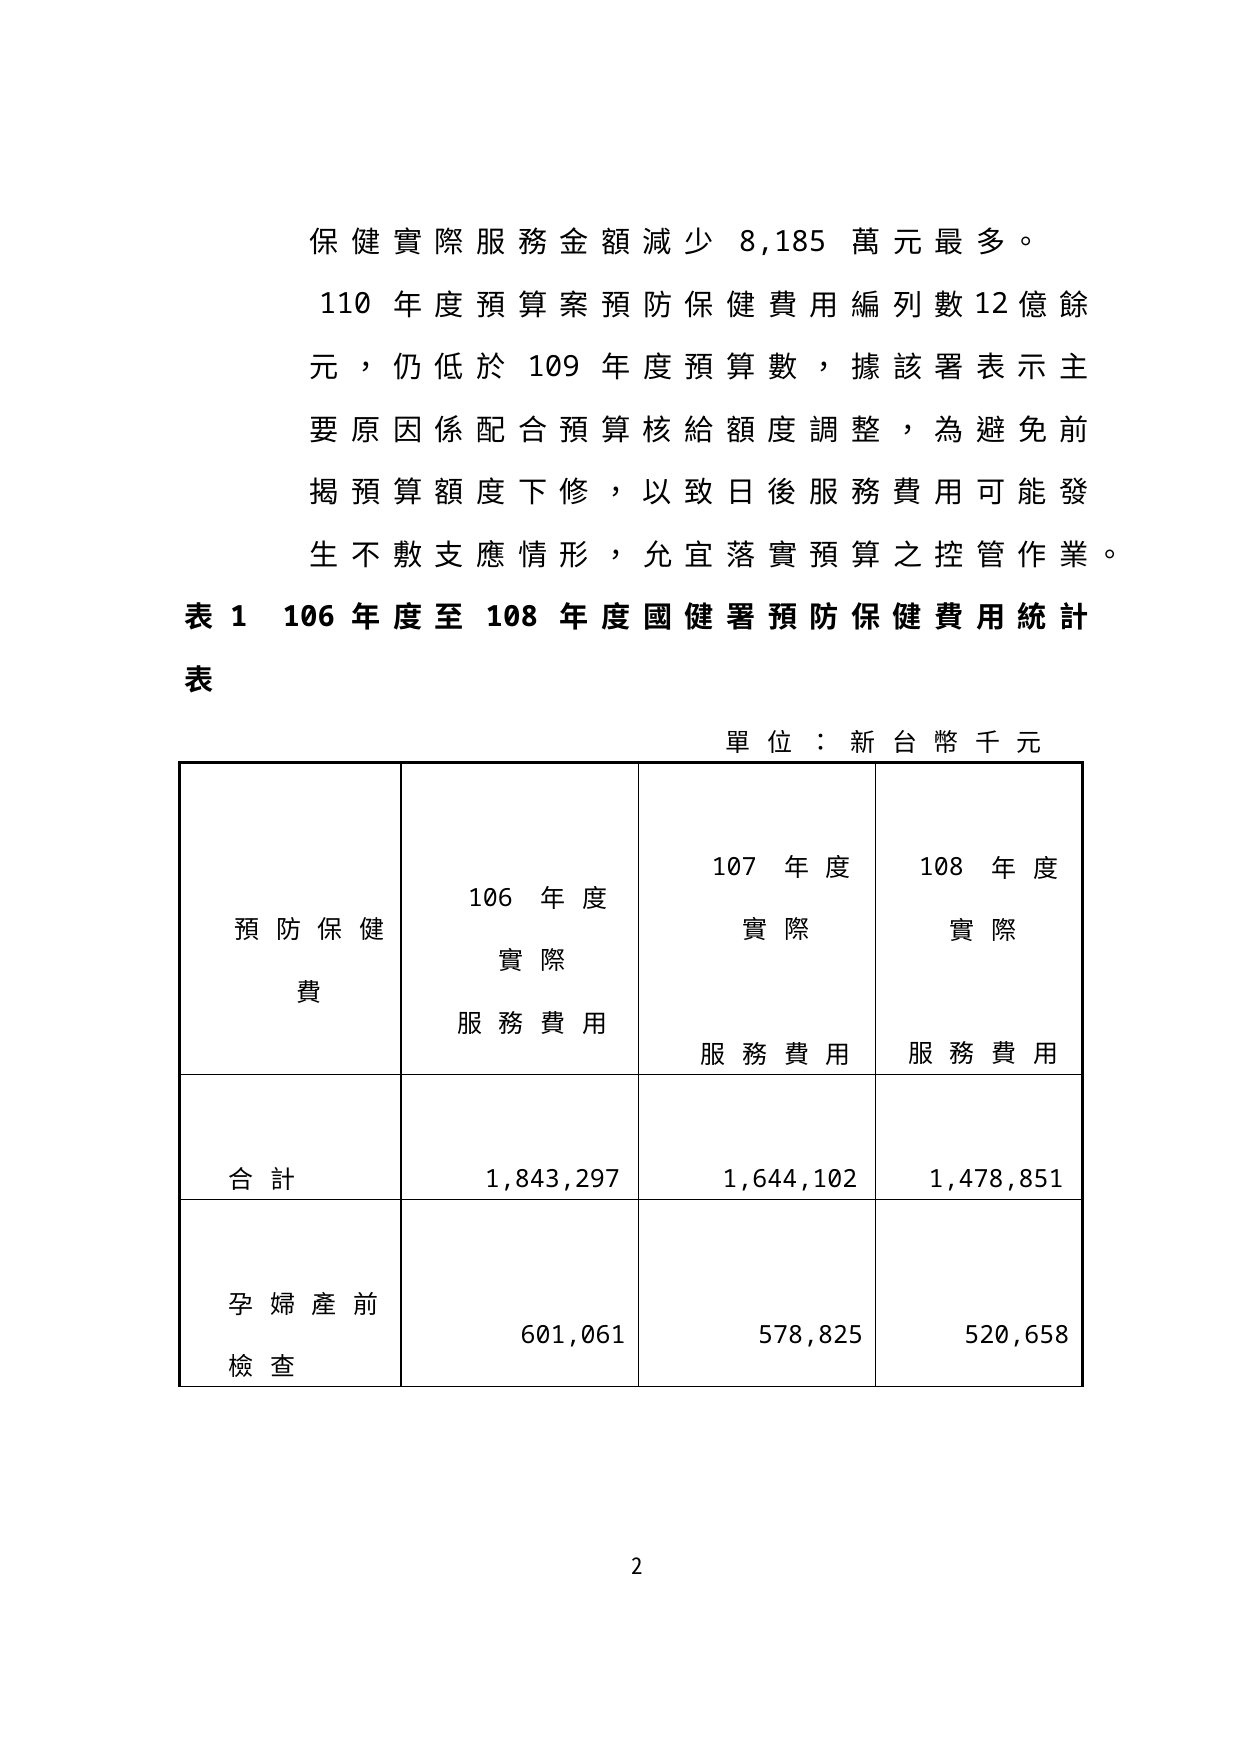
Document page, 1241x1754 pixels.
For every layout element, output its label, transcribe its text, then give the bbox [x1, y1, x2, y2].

table_cell 1,644,102 [639, 1075, 875, 1198]
text 單位：新台幣千元 [178, 698, 1092, 761]
table_cell 1,843,297 [402, 1075, 638, 1198]
text 預防保健經費自95年度起改由公務預算支應，國健署爰配合於公務預算編列辦理預防保健所需經費。依該署統計108年度預防保健實際服務費用共計14億7,885萬1千元(詳表1)，較107年度支用數減少1億6,525萬1千元(減幅10.06%)，以成人預防保健實際服務金額減少8,185萬元最多。110年度預算案預防保健費用編列數12億餘元，仍低於109年度預算數，據該署表示主要原因係配合預算核給額度調整，為避免前揭預算額度下修，以致日後服務費用可能發生不敷支應情形，允宜落實預算之控管作業。 [267, 198, 1095, 573]
text 表1 106年度至108年度國健署預防保健費用統計表 [178, 573, 1095, 698]
table_cell 合計 [181, 1075, 400, 1198]
table_cell 578,825 [639, 1200, 875, 1386]
table_cell 520,658 [876, 1200, 1081, 1386]
table_cell 601,061 [402, 1200, 638, 1386]
table_header 106年度實際 服務費用 [402, 764, 638, 1073]
table_header 108年度實際 服務費用 [876, 764, 1081, 1073]
table_cell 1,478,851 [876, 1075, 1081, 1198]
table_cell 孕婦產前檢查 [181, 1200, 400, 1386]
table_header 預防保健費 [181, 764, 400, 1073]
table_header 107年度實際 服務費用 [639, 764, 875, 1073]
